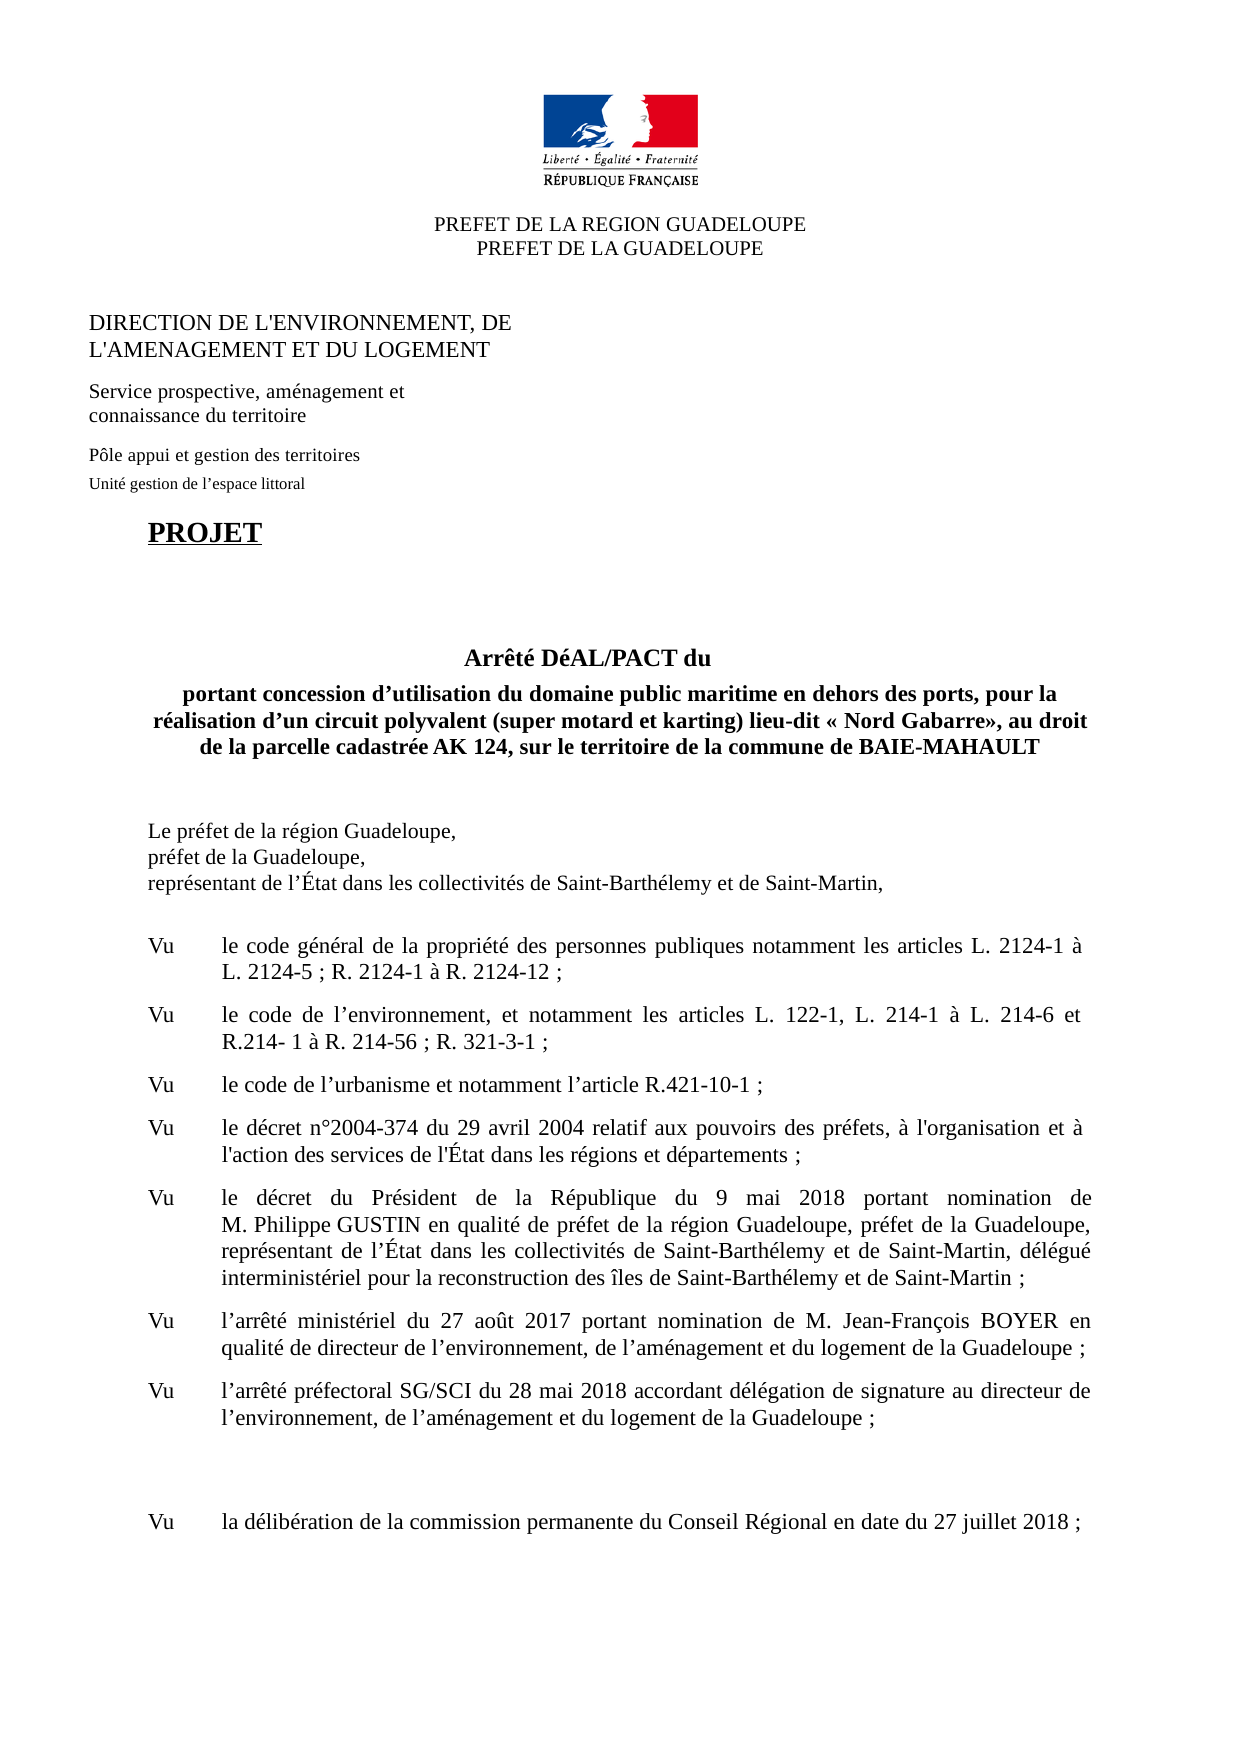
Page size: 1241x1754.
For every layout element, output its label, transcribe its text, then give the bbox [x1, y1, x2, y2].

picture [542, 92, 698, 187]
text Vu l’arrêté ministériel du 27 août 2017 portant nomination de M. Jean-François BOYER en qualité de directeur de l’environnement, de l’aménagement et du logement de la Guadeloupe ; [148, 1307, 1092, 1360]
text Vu la délibération de la commission permanente du Conseil Régional en date du 27 juillet 2018 ; [148, 1508, 1092, 1534]
text Le préfet de la région Guadeloupe, préfet de la Guadeloupe, représentant de l’État dans les collectivités de Saint-Barthélemy et de Saint-Martin, [148, 818, 1092, 895]
text PREFET DE LA GUADELOUPE [148, 236, 1092, 260]
text Vu le code de l’urbanisme et notamment l’article R.421-10-1 ; [148, 1071, 1092, 1098]
table_header [687, 301, 1100, 507]
text Arrêté DéAL/PACT du [148, 643, 1092, 672]
text PROJET [148, 515, 1092, 548]
text Vu le décret du Président de la République du 9 mai 2018 portant nomination de M. Philippe GUSTIN en qualité de préfet de la région Guadeloupe, préfet de la Guadeloupe, représentant de l’État dans les collectivités de Saint-Barthélemy et de Saint-Martin, délégué interministériel pour la reconstruction des îles de Saint-Barthélemy et de Saint-Martin ; [148, 1184, 1092, 1290]
text Vu le code de l’environnement, et notamment les articles L. 122-1, L. 214-1 à L. 214-6 et R.214- 1 à R. 214-56 ; R. 321-3-1 ; [148, 1001, 1092, 1054]
text portant concession d’utilisation du domaine public maritime en dehors des ports, pour la réalisation d’un circuit polyvalent (super motard et karting) lieu-dit « Nord Gabarre», au droit de la parcelle cadastrée AK 124, sur le territoire de la commune de BAIE-MAHAULT [148, 680, 1092, 760]
text Vu le décret n°2004-374 du 29 avril 2004 relatif aux pouvoirs des préfets, à l'organisation et à l'action des services de l'État dans les régions et départements ; [148, 1114, 1092, 1167]
text Vu le code général de la propriété des personnes publiques notamment les articles L. 2124-1 à L. 2124-5 ; R. 2124-1 à R. 2124-12 ; [148, 931, 1092, 984]
table_header DIRECTION DE L'ENVIRONNEMENT, DE L'AMENAGEMENT ET DU LOGEMENT Service prospective, aménagement et connaissance du territoire Pôle appui et gestion des territoires Unité gestion de l’espace littoral [81, 301, 523, 507]
text PREFET DE LA REGION GUADELOUPE [148, 212, 1092, 236]
text Vu l’arrêté préfectoral SG/SCI du 28 mai 2018 accordant délégation de signature au directeur de l’environnement, de l’aménagement et du logement de la Guadeloupe ; [148, 1377, 1092, 1430]
table_header [524, 301, 687, 507]
